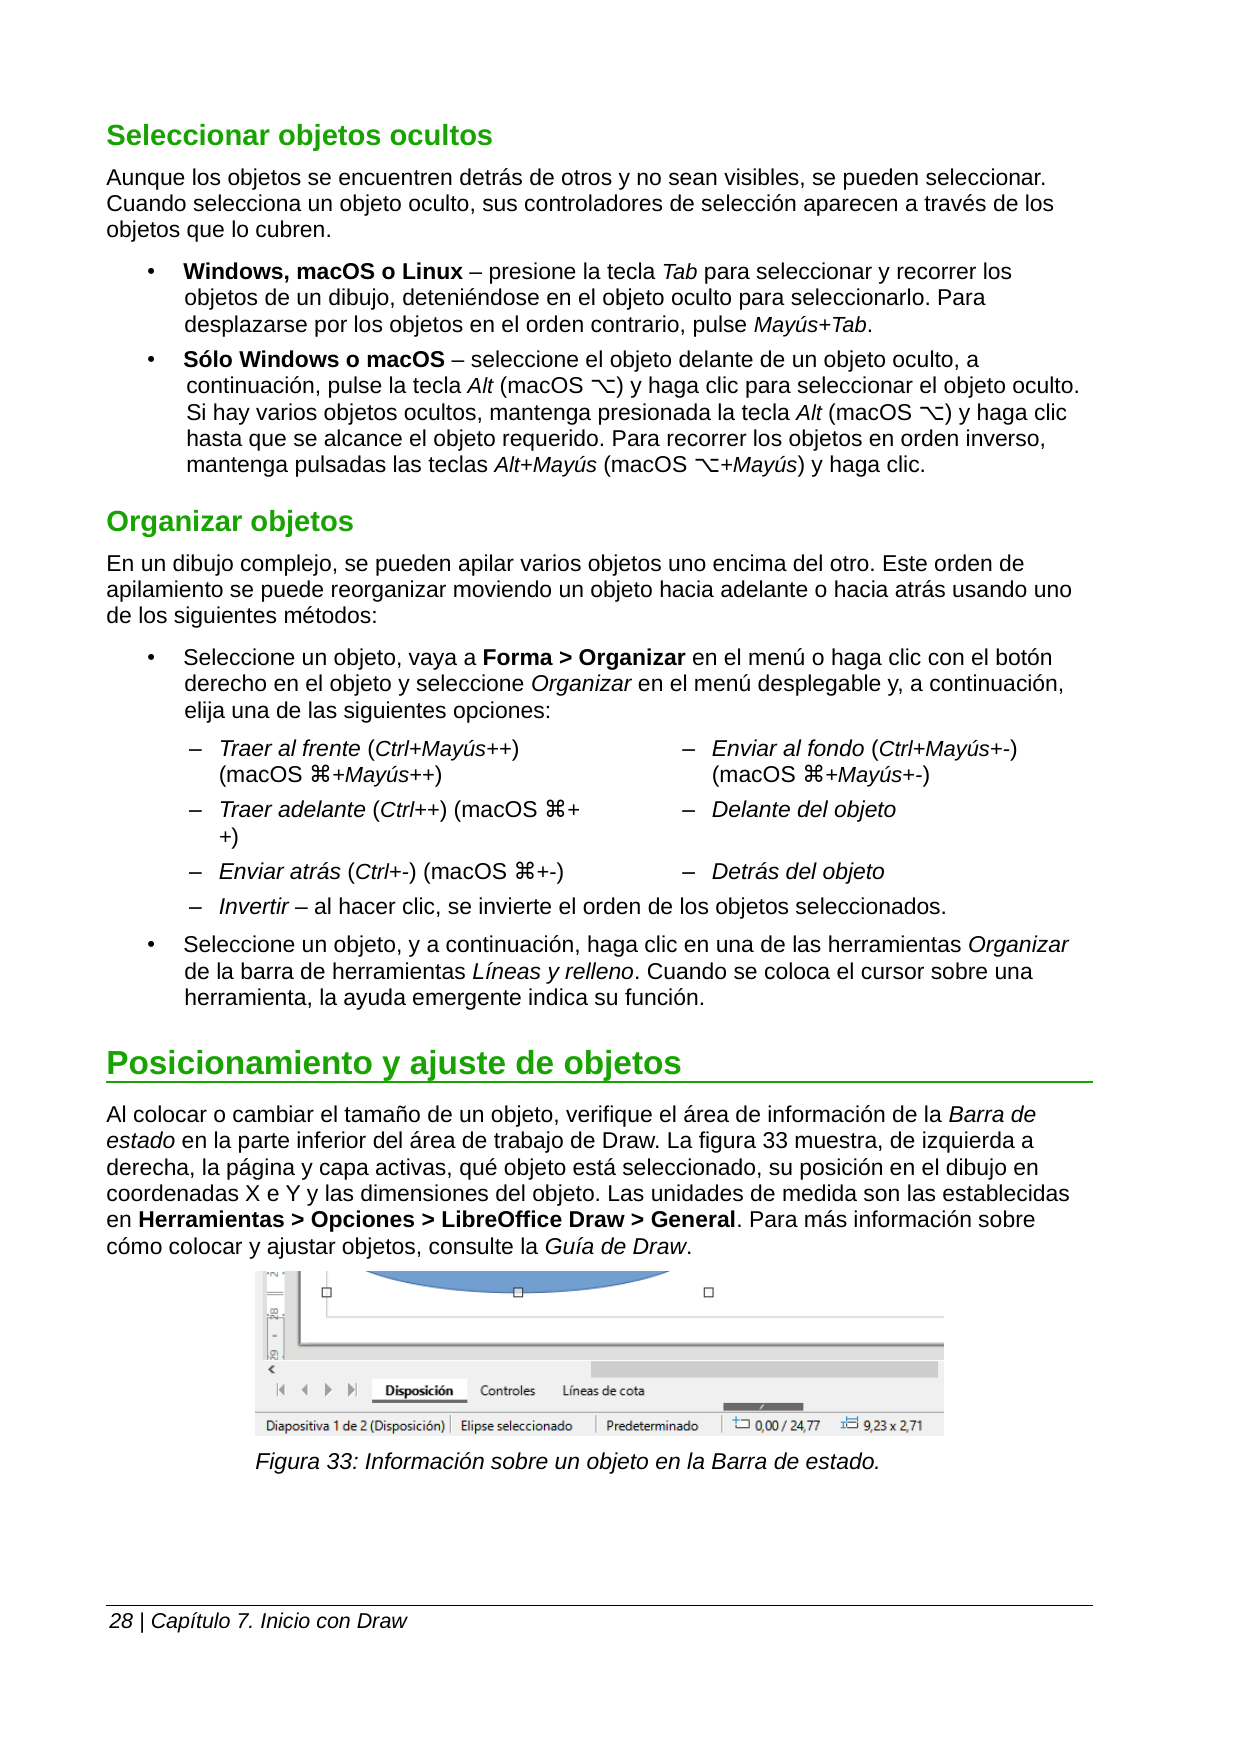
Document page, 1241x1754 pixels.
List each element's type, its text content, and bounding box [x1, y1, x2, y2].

list Seleccione un objeto, y a continuación, haga clic en una de las herramientas Organizar de la barra de herramientas Líneas y relleno. Cuando se coloca el cursor sobre una herramienta, la ayuda emergente indica su función. [144, 928, 1093, 1013]
subtitle Seleccionar objetos ocultos [106, 118, 1093, 152]
table_cell Delante del objeto [599, 796, 1093, 858]
picture [255, 1271, 944, 1436]
table_cell Enviar atrás (Ctrl+-) (macOS ⌘+-) [106, 858, 599, 893]
list Seleccione un objeto, vaya a Forma > Organizar en el menú o haga clic con el botón derecho en el objeto y seleccione Organizar en el menú desplegable y, a continuación, elija una de las siguientes opciones: [144, 641, 1093, 726]
list Windows, macOS o Linux – presione la tecla Tab para seleccionar y recorrer los objetos de un dibujo, deteniéndose en el objeto oculto para seleccionarlo. Para desplazarse por los objetos en el orden contrario, pulse Mayús+Tab. [144, 255, 1093, 337]
list Invertir – al hacer clic, se invierte el orden de los objetos seleccionados. [189, 893, 1093, 919]
text Al colocar o cambiar el tamaño de un objeto, verifique el área de información de la Barra de estado en la parte inferior del área de trabajo de Draw. La figura 33 muestra, de izquierda a derecha, la página y capa activas, qué objeto está seleccionado, su posición en el dibujo en coordenadas X e Y y las dimensiones del objeto. Las unidades de medida son las establecidas en Herramientas > Opciones > LibreOffice Draw > General. Para más información sobre cómo colocar y ajustar objetos, consulte la Guía de Draw. [106, 1101, 1093, 1259]
list Aunque los objetos se encuentren detrás de otros y no sean visibles, se pueden seleccionar. Cuando selecciona un objeto oculto, sus controladores de selección aparecen a través de los objetos que lo cubren. [106, 163, 1093, 242]
subtitle Organizar objetos [106, 504, 1093, 538]
list En un dibujo complejo, se pueden apilar varios objetos uno encima del otro. Este orden de apilamiento se puede reorganizar moviendo un objeto hacia adelante o hacia atrás usando uno de los siguientes métodos: [106, 549, 1093, 628]
subtitle Posicionamiento y ajuste de objetos [106, 1043, 1093, 1081]
table_header Enviar al fondo (Ctrl+Mayús+-) (macOS ⌘+Mayús+-) [599, 735, 1093, 796]
table_header Traer al frente (Ctrl+Mayús++) (macOS ⌘+Mayús++) [106, 735, 599, 796]
list Sólo Windows o macOS – seleccione el objeto delante de un objeto oculto, a continuación, pulse la tecla Alt (macOS ⌥) y haga clic para seleccionar el objeto oculto. Si hay varios objetos ocultos, mantenga presionada la tecla Alt (macOS ⌥) y haga clic hasta que se alcance el objeto requerido. Para recorrer los objetos en orden inverso, mantenga pulsadas las teclas Alt+Mayús (macOS ⌥+Mayús) y haga clic. [144, 343, 1093, 481]
text Figura 33: Información sobre un objeto en la Barra de estado. [255, 1448, 944, 1474]
table_cell Detrás del objeto [599, 858, 1093, 893]
table_cell Traer adelante (Ctrl++) (macOS ⌘++) [106, 796, 599, 858]
